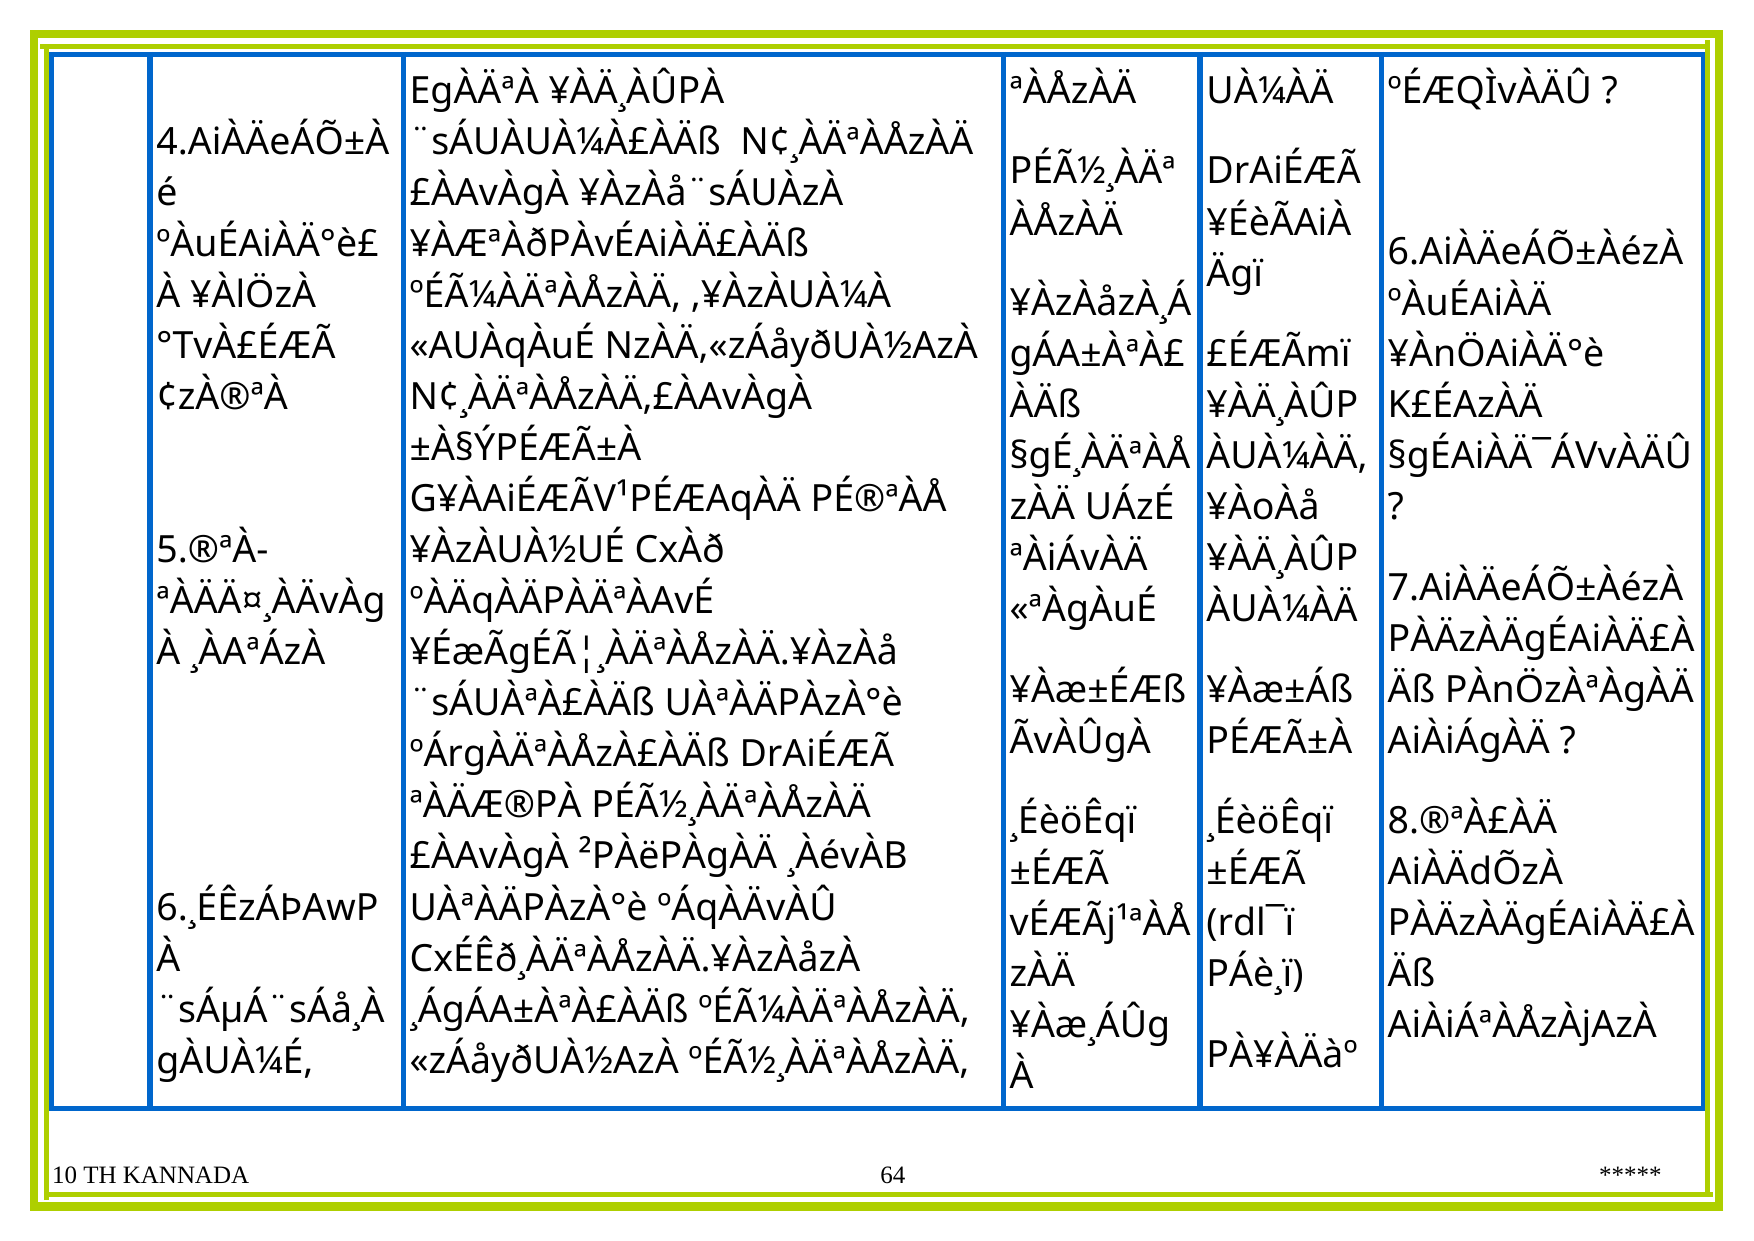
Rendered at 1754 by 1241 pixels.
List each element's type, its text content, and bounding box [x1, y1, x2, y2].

table_cell [54, 57, 147, 1106]
table_cell ºÉÆQÌvÀÄÛ ? 6.AiÀÄeÁÕ±ÀézÀ ºÀuÉAiÀÄ ¥ÀnÖAiÀÄ°è K£ÉAzÀÄ §gÉAiÀÄ¯ÁVvÀÄÛ ? 7.AiÀÄeÁÕ±ÀézÀ PÀÄzÀÄgÉAiÀÄ£ÀÄß PÀnÖzÀªÀgÀÄ AiÀiÁgÀÄ ? 8.®ªÀ£ÀÄ AiÀÄdÕzÀ PÀÄzÀÄgÉAiÀÄ£ÀÄß AiÀiÁªÀÅzÀjAzÀ [1384, 57, 1701, 1106]
table_cell EgÀÄªÀ ¥ÀÄ¸ÀÛPÀ ¨sÁUÀUÀ¼À£ÀÄß N¢¸ÀÄªÀÅzÀÄ £ÀAvÀgÀ ¥ÀzÀå¨sÁUÀzÀ ¥ÀÆªÀðPÀvÉAiÀÄ£ÀÄß ºÉÃ¼ÀÄªÀÅzÀÄ, ,¥ÀzÀUÀ¼À «AUÀqÀuÉ NzÀÄ,«zÁåyðUÀ½AzÀ N¢¸ÀÄªÀÅzÀÄ,£ÀAvÀgÀ ±À§ÝPÉÆÃ±À G¥ÀAiÉÆÃV¹PÉÆAqÀÄ PÉ®ªÀÅ ¥ÀzÀUÀ½UÉ CxÀð ºÀÄqÀÄPÀÄªÀAvÉ ¥ÉæÃgÉÃ¦¸ÀÄªÀÅzÀÄ.¥ÀzÀå ¨sÁUÀªÀ£ÀÄß UÀªÀÄPÀzÀ°è ºÁrgÀÄªÀÅzÀ£ÀÄß DrAiÉÆÃ ªÀÄÆ®PÀ PÉÃ½¸ÀÄªÀÅzÀÄ £ÀAvÀgÀ ²PÀëPÀgÀÄ ¸ÀévÀB UÀªÀÄPÀzÀ°è ºÁqÀÄvÀÛ CxÉÊð¸ÀÄªÀÅzÀÄ.¥ÀzÀåzÀ ¸ÁgÁA±ÀªÀ£ÀÄß ºÉÃ¼ÀÄªÀÅzÀÄ, «zÁåyðUÀ½AzÀ ºÉÃ½¸ÀÄªÀÅzÀÄ, [406, 57, 1001, 1106]
table_cell ªÀÅzÀÄ PÉÃ½¸ÀÄªÀÅzÀÄ ¥ÀzÀåzÀ¸ÁgÁA±ÀªÀ£ÀÄß §gÉ¸ÀÄªÀÅzÀÄ UÁzÉ ªÀiÁvÀÄ «ªÀgÀuÉ ¥Àæ±ÉÆßÃvÀÛgÀ ¸ÉèöÊqï ±ÉÆÃ vÉÆÃj¹ªÀÅzÀÄ ¥Àæ¸ÁÛgÀ [1006, 57, 1197, 1106]
table_cell UÀ¼ÀÄ DrAiÉÆÃ ¥ÉèÃAiÀÄgï £ÉÆÃmï ¥ÀÄ¸ÀÛPÀUÀ¼ÀÄ,¥ÀoÀå ¥ÀÄ¸ÀÛPÀUÀ¼ÀÄ ¥Àæ±ÁßPÉÆÃ±À ¸ÉèöÊqï ±ÉÆÃ (rdl¯ï PÁè¸ï) PÀ¥ÀÄàº [1203, 57, 1379, 1106]
table_cell 4.AiÀÄeÁÕ±Àé ºÀuÉAiÀÄ°è£À ¥ÀlÖzÀ °TvÀ£ÉÆÃ¢zÀ®ªÀ 5.®ªÀ-ªÀÄÄ¤¸ÀÄvÀgÀ ¸ÀAªÁzÀ 6.¸ÉÊzÁÞAwPÀ ¨sÁµÁ¨sÁå¸À gÀUÀ¼É, [153, 57, 401, 1106]
